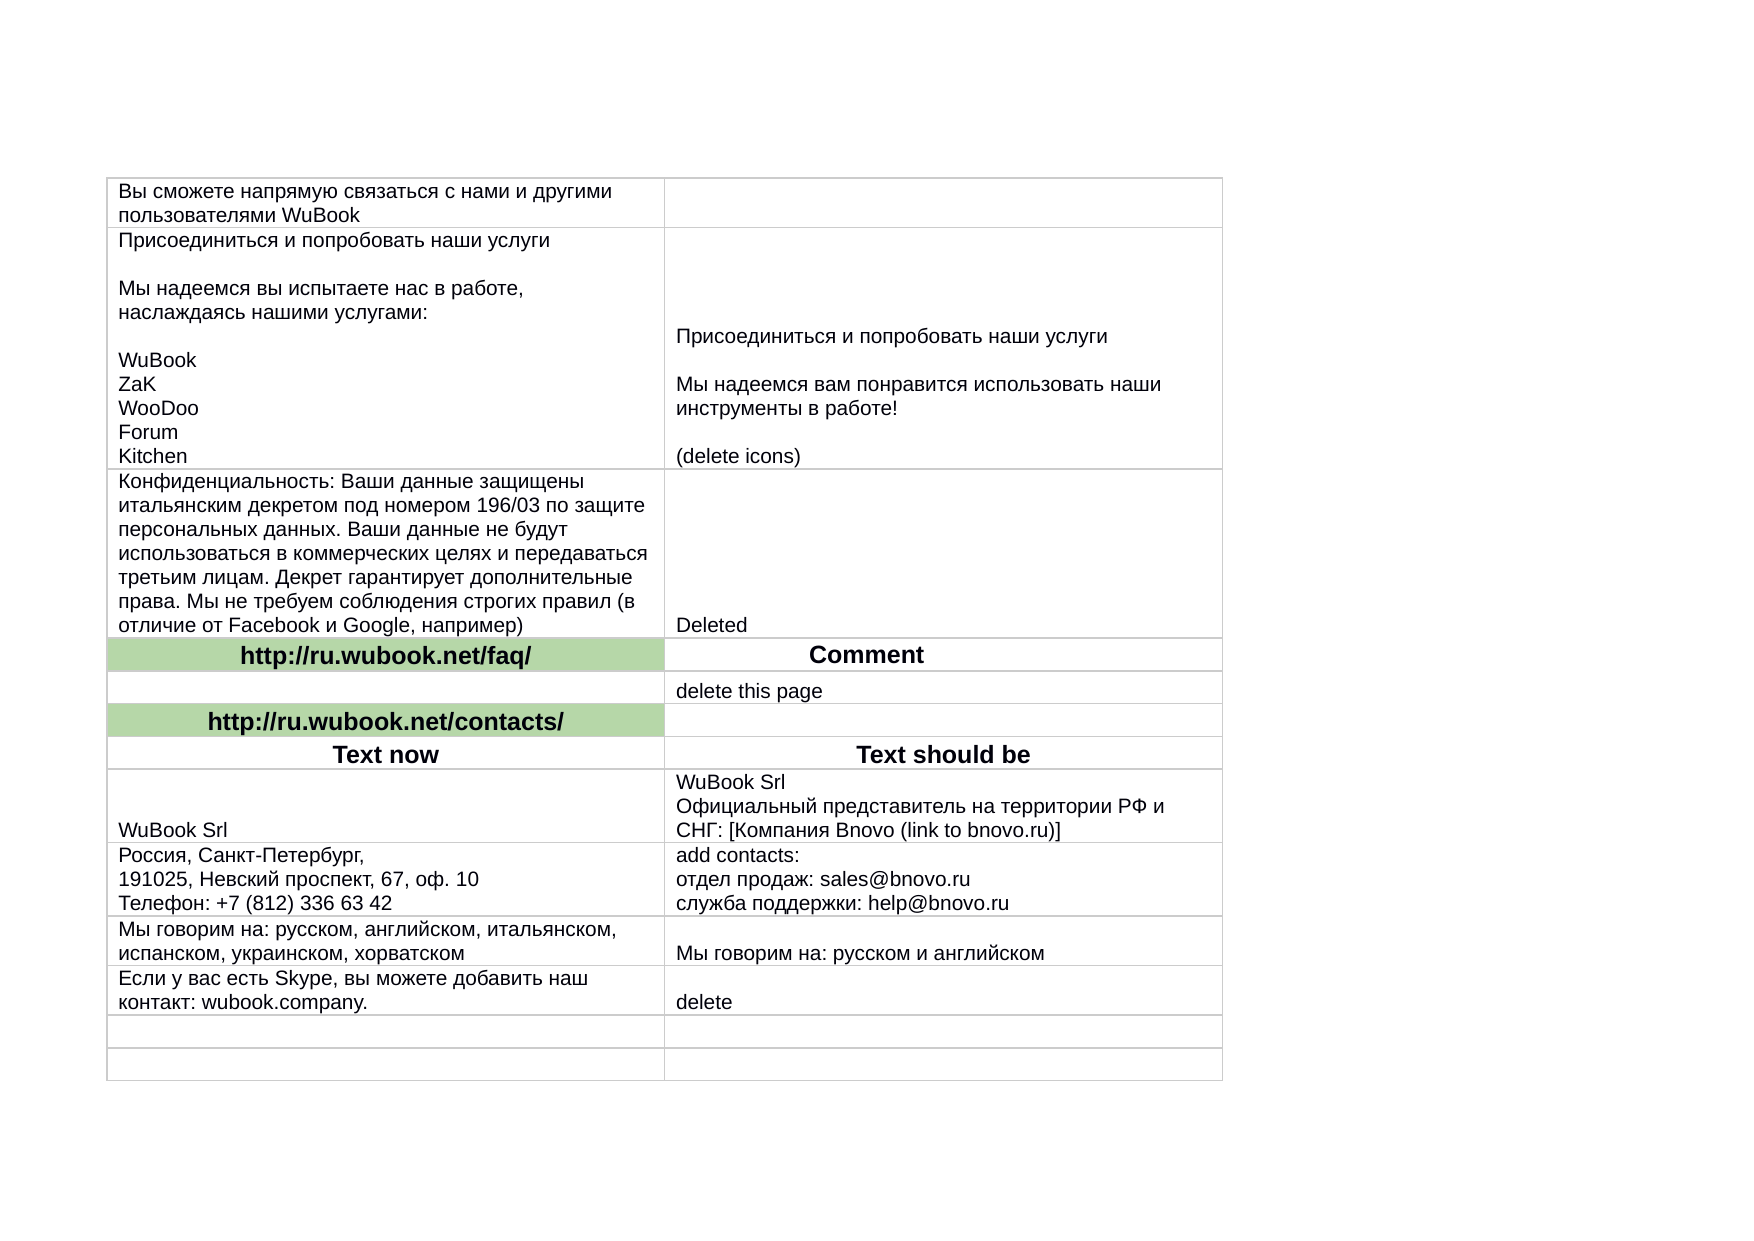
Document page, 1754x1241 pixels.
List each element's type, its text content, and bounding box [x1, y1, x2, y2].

table_cell [665, 1049, 1222, 1080]
table_cell http://ru.wubook.net/faq/ [108, 639, 664, 670]
table_cell Если у вас есть Skype, вы можете добавить наш контакт: wubook.company. [108, 966, 664, 1014]
table_cell [108, 1049, 664, 1080]
table_cell Присоединиться и попробовать наши услуги Мы надеемся вам понравится использовать наши инструменты в работе! (delete icons) [665, 228, 1222, 468]
table_cell Deleted [665, 470, 1222, 637]
table_cell Comment [665, 639, 1222, 670]
table_cell Мы говорим на: русском, английском, итальянском, испанском, украинском, хорватском [108, 917, 664, 965]
table_cell [108, 1016, 664, 1047]
table_cell Вы сможете напрямую связаться с нами и другими пользователями WuBook [108, 179, 664, 227]
table_cell Text now [108, 737, 664, 768]
table_cell WuBook Srl [108, 770, 664, 842]
table_cell [108, 672, 664, 703]
table_cell Мы говорим на: русском и английском [665, 917, 1222, 965]
table_cell Конфиденциальность: Ваши данные защищены итальянским декретом под номером 196/03 по защите персональных данных. Ваши данные не будут использоваться в коммерческих целях и передаваться третьим лицам. Декрет гарантирует дополнительные права. Мы не требуем соблюдения строгих правил (в отличие от Facebook и Google, например) [108, 470, 664, 637]
table_cell add contacts: отдел продаж: sales@bnovo.ru служба поддержки: help@bnovo.ru [665, 843, 1222, 915]
table_cell Text should be [665, 737, 1222, 768]
table_cell WuBook Srl Официальный представитель на территории РФ и СНГ: [Компания Bnovo (link to bnovo.ru)] [665, 770, 1222, 842]
table_cell delete this page [665, 672, 1222, 703]
table_cell [665, 704, 1222, 736]
table_cell Россия, Санкт-Петербург, 191025, Невский проспект, 67, оф. 10 Телефон: +7 (812) 336 63 42 [108, 843, 664, 915]
table_cell http://ru.wubook.net/contacts/ [108, 704, 664, 736]
table_cell Присоединиться и попробовать наши услуги Мы надеемся вы испытаете нас в работе, наслаждаясь нашими услугами: WuBook ZaK WooDoo Forum Kitchen [108, 228, 664, 468]
table_cell [665, 179, 1222, 227]
table_cell delete [665, 966, 1222, 1014]
table_cell [665, 1016, 1222, 1047]
